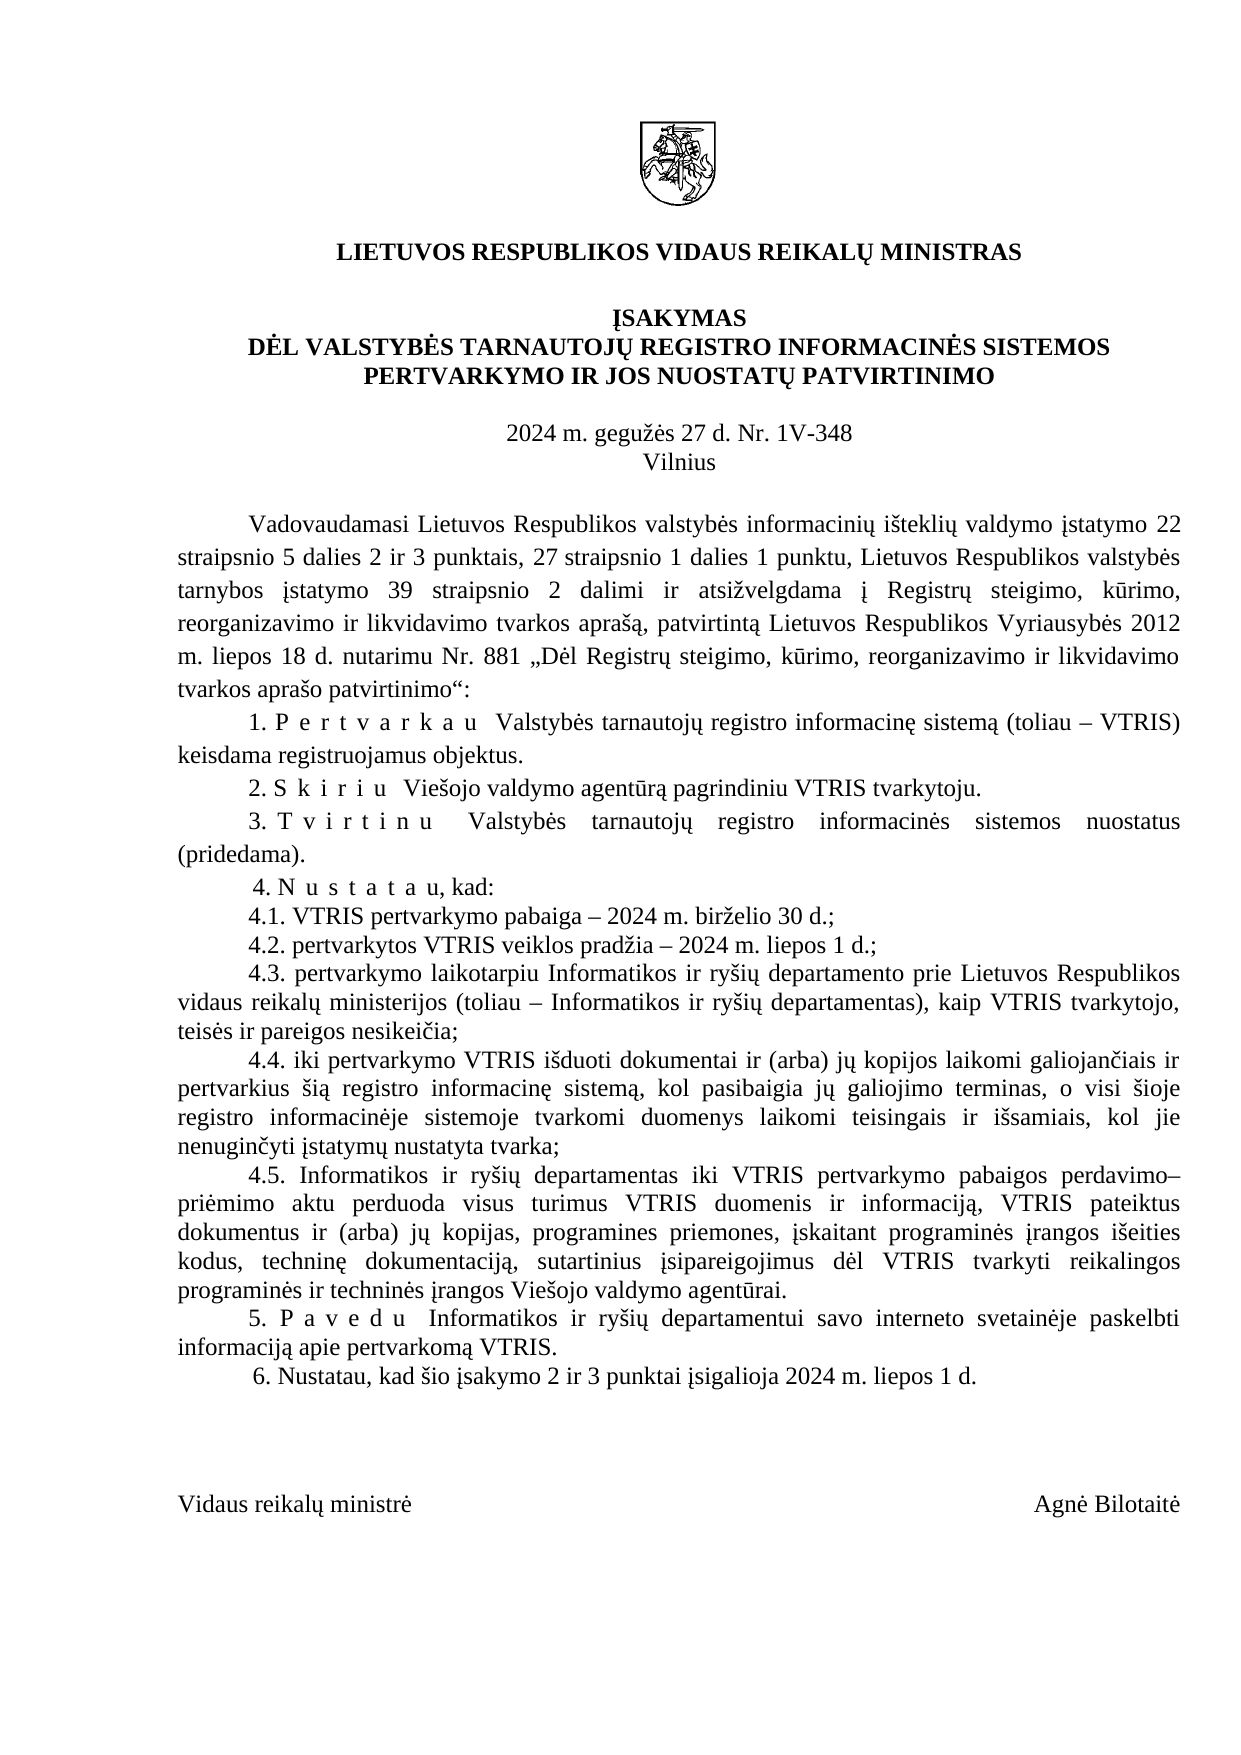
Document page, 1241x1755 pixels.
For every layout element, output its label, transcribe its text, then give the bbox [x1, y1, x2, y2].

text ĮSAKYMAS [177, 303, 1181, 332]
text 5. Pavedu Informatikos ir ryšių departamentui savo interneto svetainėje paskelbti informaciją apie pertvarkomą VTRIS. [177, 1303, 1181, 1361]
text 2. Skiriu Viešojo valdymo agentūrą pagrindiniu VTRIS tvarkytoju. [177, 773, 1181, 802]
text 4.2. pertvarkytos VTRIS veiklos pradžia – 2024 m. liepos 1 d.; [177, 930, 1181, 958]
text 4.5. Informatikos ir ryšių departamentas iki VTRIS pertvarkymo pabaigos perdavimo–priėmimo aktu perduoda visus turimus VTRIS duomenis ir informaciją, VTRIS pateiktus dokumentus ir (arba) jų kopijas, programines priemones, įskaitant programinės įrangos išeities kodus, techninę dokumentaciją, sutartinius įsipareigojimus dėl VTRIS tvarkyti reikalingos programinės ir techninės įrangos Viešojo valdymo agentūrai. [177, 1160, 1181, 1303]
text 6. Nustatau, kad šio įsakymo 2 ir 3 punktai įsigalioja 2024 m. liepos 1 d. [177, 1361, 1181, 1390]
text Vidaus reikalų ministrė Agnė Bilotaitė [177, 1489, 1181, 1518]
text Vilnius [177, 447, 1181, 476]
text 4.1. VTRIS pertvarkymo pabaiga – 2024 m. birželio 30 d.; [177, 901, 1181, 930]
text 2024 m. gegužės 27 d. Nr. 1V-348 [177, 418, 1181, 447]
text 1. Pertvarkau Valstybės tarnautojų registro informacinę sistemą (toliau – VTRIS) keisdama registruojamus objektus. [177, 707, 1181, 769]
text 4.3. pertvarkymo laikotarpiu Informatikos ir ryšių departamento prie Lietuvos Respublikos vidaus reikalų ministerijos (toliau – Informatikos ir ryšių departamentas), kaip VTRIS tvarkytojo, teisės ir pareigos nesikeičia; [177, 958, 1181, 1045]
text LIETUVOS RESPUBLIKOS VIDAUS REIKALŲ MINISTRAS [177, 237, 1181, 266]
text DĖL VALSTYBĖS TARNAUTOJŲ REGISTRO INFORMACINĖS SISTEMOS PERTVARKYMO IR JOS NUOSTATŲ PATVIRTINIMO [177, 332, 1181, 390]
text 4.4. iki pertvarkymo VTRIS išduoti dokumentai ir (arba) jų kopijos laikomi galiojančiais ir pertvarkius šią registro informacinę sistemą, kol pasibaigia jų galiojimo terminas, o visi šioje registro informacinėje sistemoje tvarkomi duomenys laikomi teisingais ir išsamiais, kol jie nenuginčyti įstatymų nustatyta tvarka; [177, 1045, 1181, 1160]
text 4. Nustatau, kad: [177, 872, 1181, 901]
text Vadovaudamasi Lietuvos Respublikos valstybės informacinių išteklių valdymo įstatymo 22 straipsnio 5 dalies 2 ir 3 punktais, 27 straipsnio 1 dalies 1 punktu, Lietuvos Respublikos valstybės tarnybos įstatymo 39 straipsnio 2 dalimi ir atsižvelgdama į Registrų steigimo, kūrimo, reorganizavimo ir likvidavimo tvarkos aprašą, patvirtintą Lietuvos Respublikos Vyriausybės 2012 m. liepos 18 d. nutarimu Nr. 881 „Dėl Registrų steigimo, kūrimo, reorganizavimo ir likvidavimo tvarkos aprašo patvirtinimo“: [177, 509, 1181, 703]
text 3.Tvirtinu Valstybės tarnautojų registro informacinės sistemos nuostatus (pridedama). [177, 806, 1181, 868]
